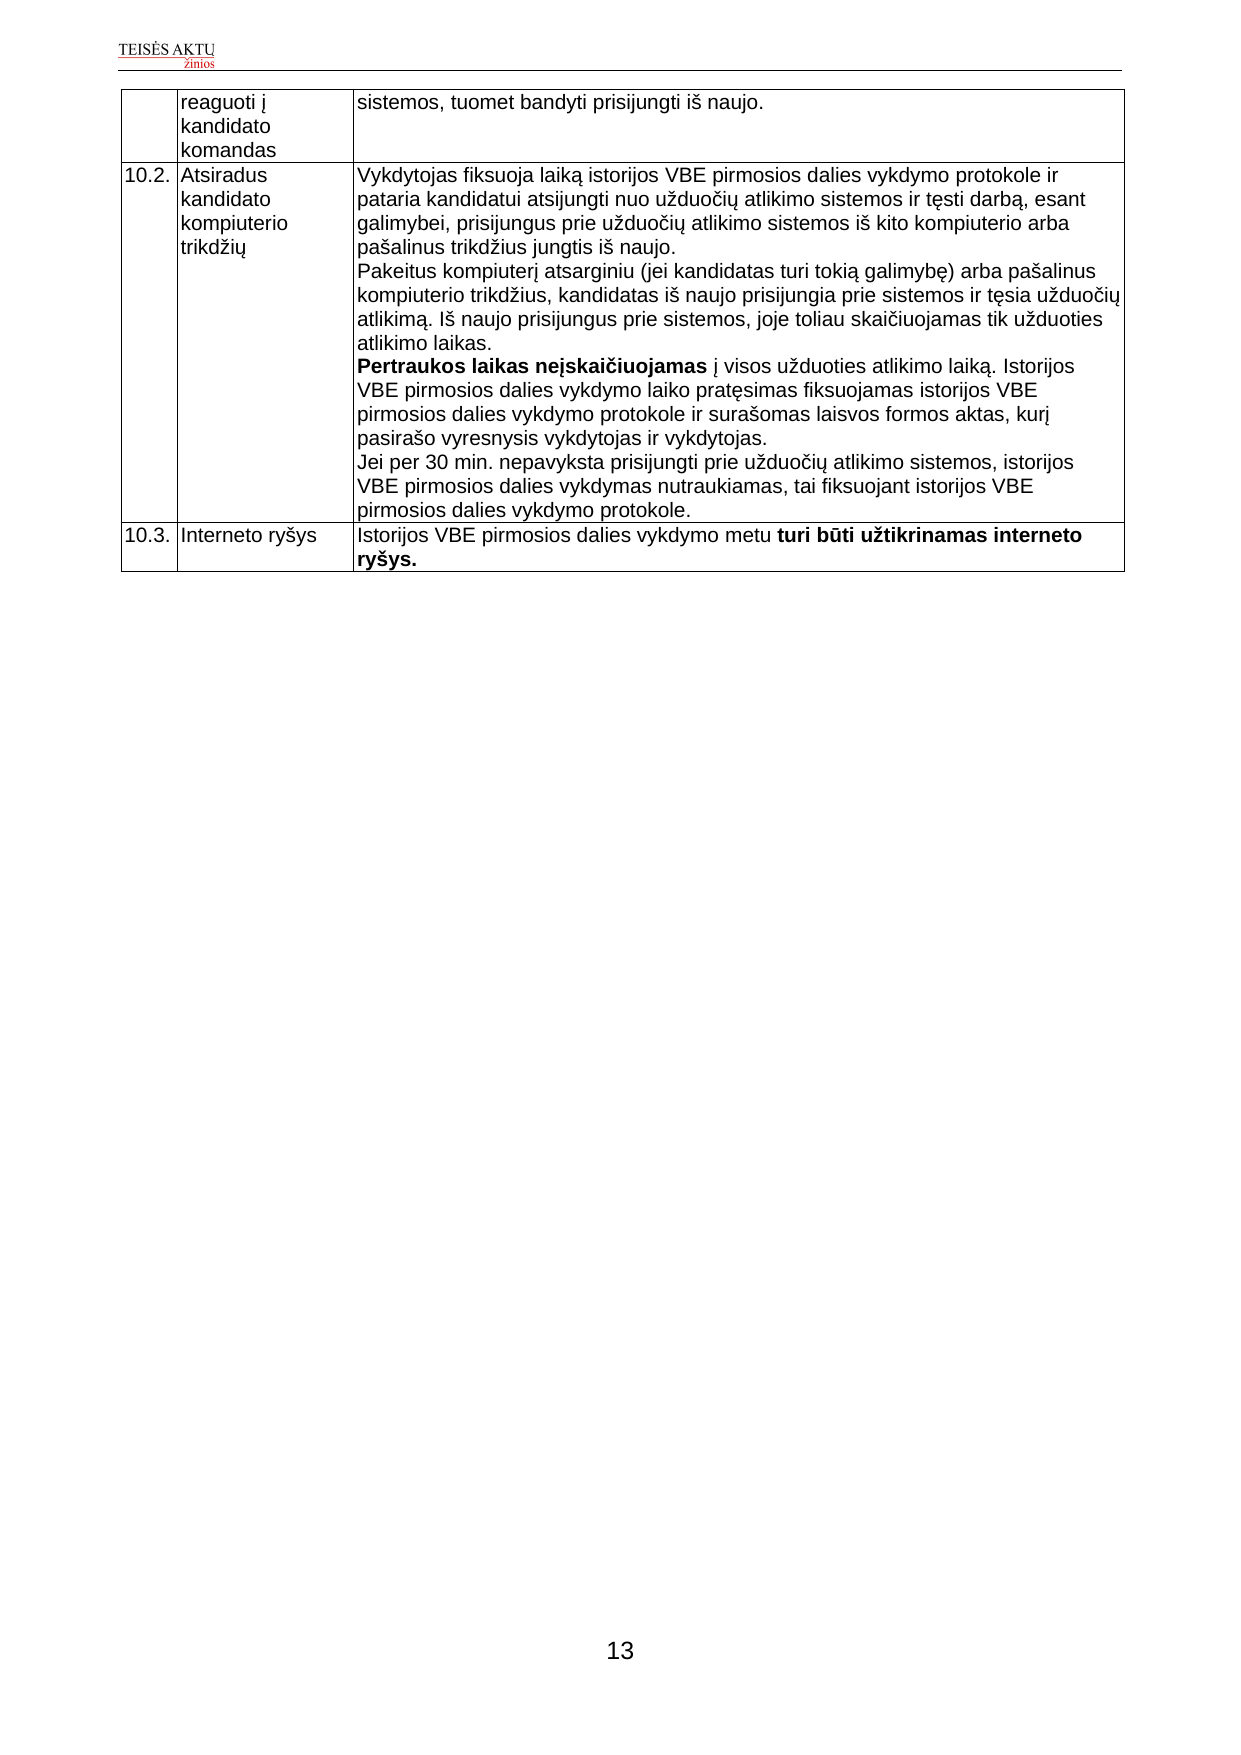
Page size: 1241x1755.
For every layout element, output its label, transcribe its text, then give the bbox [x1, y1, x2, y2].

table_cell 10.3. [122, 523, 177, 571]
table_cell 10.2. [122, 163, 177, 522]
table_cell Interneto ryšys [178, 523, 353, 571]
table_header sistemos, tuomet bandyti prisijungti iš naujo. [354, 90, 1124, 162]
table_cell Atsiradus kandidato kompiuterio trikdžių [178, 163, 353, 522]
table_cell Vykdytojas fiksuoja laiką istorijos VBE pirmosios dalies vykdymo protokole ir pataria kandidatui atsijungti nuo užduočių atlikimo sistemos ir tęsti darbą, esant galimybei, prisijungus prie užduočių atlikimo sistemos iš kito kompiuterio arba pašalinus trikdžius jungtis iš naujo. Pakeitus kompiuterį atsarginiu (jei kandidatas turi tokią galimybę) arba pašalinus kompiuterio trikdžius, kandidatas iš naujo prisijungia prie sistemos ir tęsia užduočių atlikimą. Iš naujo prisijungus prie sistemos, joje toliau skaičiuojamas tik užduoties atlikimo laikas. Pertraukos laikas neįskaičiuojamas į visos užduoties atlikimo laiką. Istorijos VBE pirmosios dalies vykdymo laiko pratęsimas fiksuojamas istorijos VBE pirmosios dalies vykdymo protokole ir surašomas laisvos formos aktas, kurį pasirašo vyresnysis vykdytojas ir vykdytojas. Jei per 30 min. nepavyksta prisijungti prie užduočių atlikimo sistemos, istorijos VBE pirmosios dalies vykdymas nutraukiamas, tai fiksuojant istorijos VBE pirmosios dalies vykdymo protokole. [354, 163, 1124, 522]
table_header [122, 90, 177, 162]
table_header reaguoti į kandidato komandas [178, 90, 353, 162]
table_cell Istorijos VBE pirmosios dalies vykdymo metu turi būti užtikrinamas interneto ryšys. [354, 523, 1124, 571]
